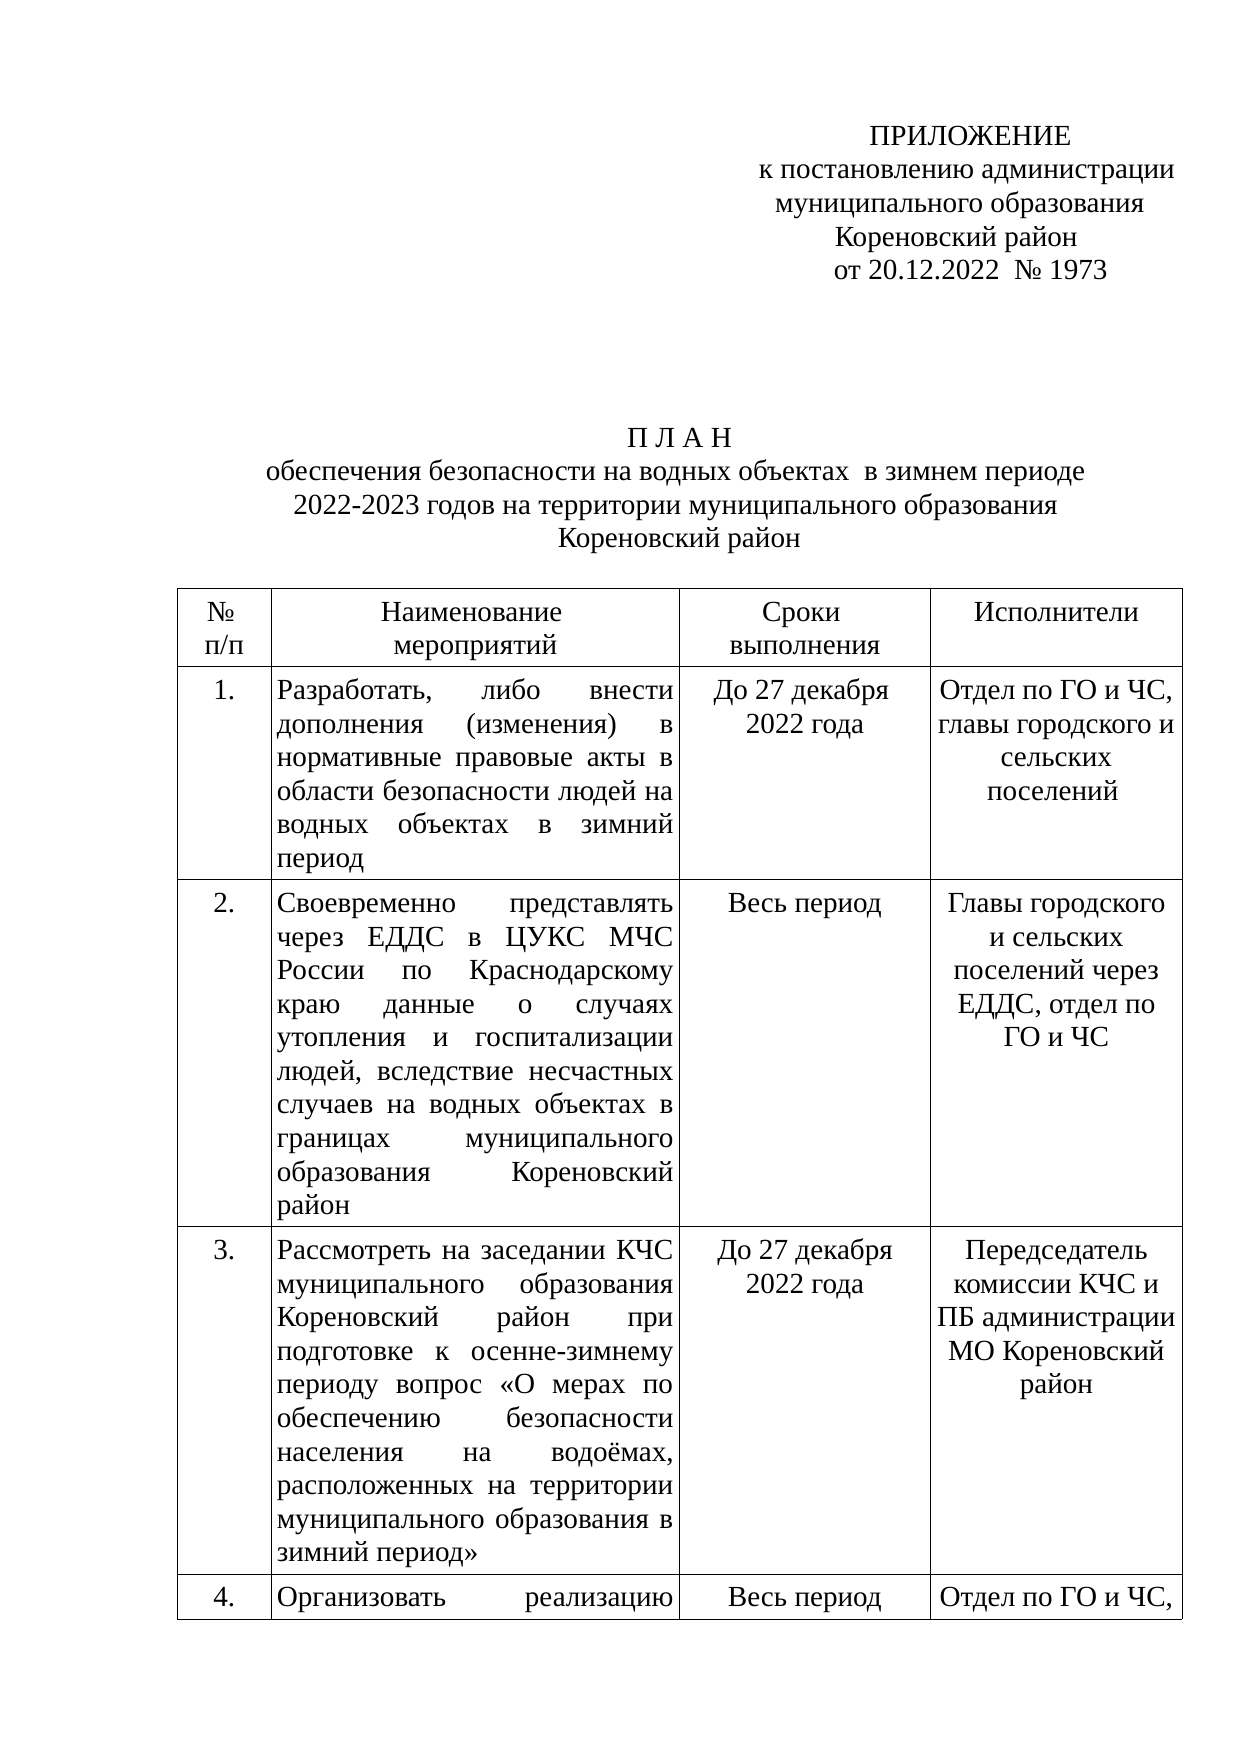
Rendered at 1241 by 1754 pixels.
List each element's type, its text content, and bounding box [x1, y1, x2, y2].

text 2022-2023 годов на территории муниципального образования [176, 487, 1181, 521]
table_cell Своевременно представлять через ЕДДС в ЦУКС МЧС России по Краснодарскому краю данные о случаях утопления и госпитализации людей, вследствие несчастных случаев на водных объектах в границах муниципального образования Кореновский район [272, 880, 679, 1226]
table_cell Главы городского и сельских поселений через ЕДДС, отдел по ГО и ЧС [931, 880, 1182, 1226]
table_cell 4. [178, 1575, 271, 1619]
table_cell Передседатель комиссии КЧС и ПБ администрации МО Кореновский район [931, 1227, 1182, 1573]
text Кореновский район [176, 521, 1181, 554]
text муниципального образования [709, 185, 1181, 219]
table_cell До 27 декабря 2022 года [680, 667, 930, 879]
table_cell 1. [178, 667, 271, 879]
table_cell Отдел по ГО и ЧС, главы городского и сельских поселений [931, 667, 1182, 879]
text П Л А Н [177, 420, 1181, 453]
text Кореновский район [709, 219, 1181, 252]
text от 20.12.2022 № 1973 [709, 252, 1181, 286]
table_cell До 27 декабря 2022 года [680, 1227, 930, 1573]
table_header Исполнители [931, 589, 1182, 666]
table_header Сроки выполнения [680, 589, 930, 666]
table_cell Весь период [680, 880, 930, 1226]
table_cell Рассмотреть на заседании КЧС муниципального образования Кореновский район при подготовке к осенне-зимнему периоду вопрос «О мерах по обеспечению безопасности населения на водоёмах, расположенных на территории муниципального образования в зимний период» [272, 1227, 679, 1573]
table_cell Организовать реализацию [272, 1575, 679, 1619]
text к постановлению администрации [709, 152, 1181, 185]
table_cell Весь период [680, 1575, 930, 1619]
table_header № п/п [178, 589, 271, 666]
table_header Наименование мероприятий [272, 589, 679, 666]
text ПРИЛОЖЕНИЕ [709, 118, 1181, 152]
table_cell Отдел по ГО и ЧС, [931, 1575, 1182, 1619]
table_cell Разработать, либо внести дополнения (изменения) в нормативные правовые акты в области безопасности людей на водных объектах в зимний период [272, 667, 679, 879]
table_cell 3. [178, 1227, 271, 1573]
text обеспечения безопасности на водных объектах в зимнем периоде [176, 453, 1181, 487]
table_cell 2. [178, 880, 271, 1226]
